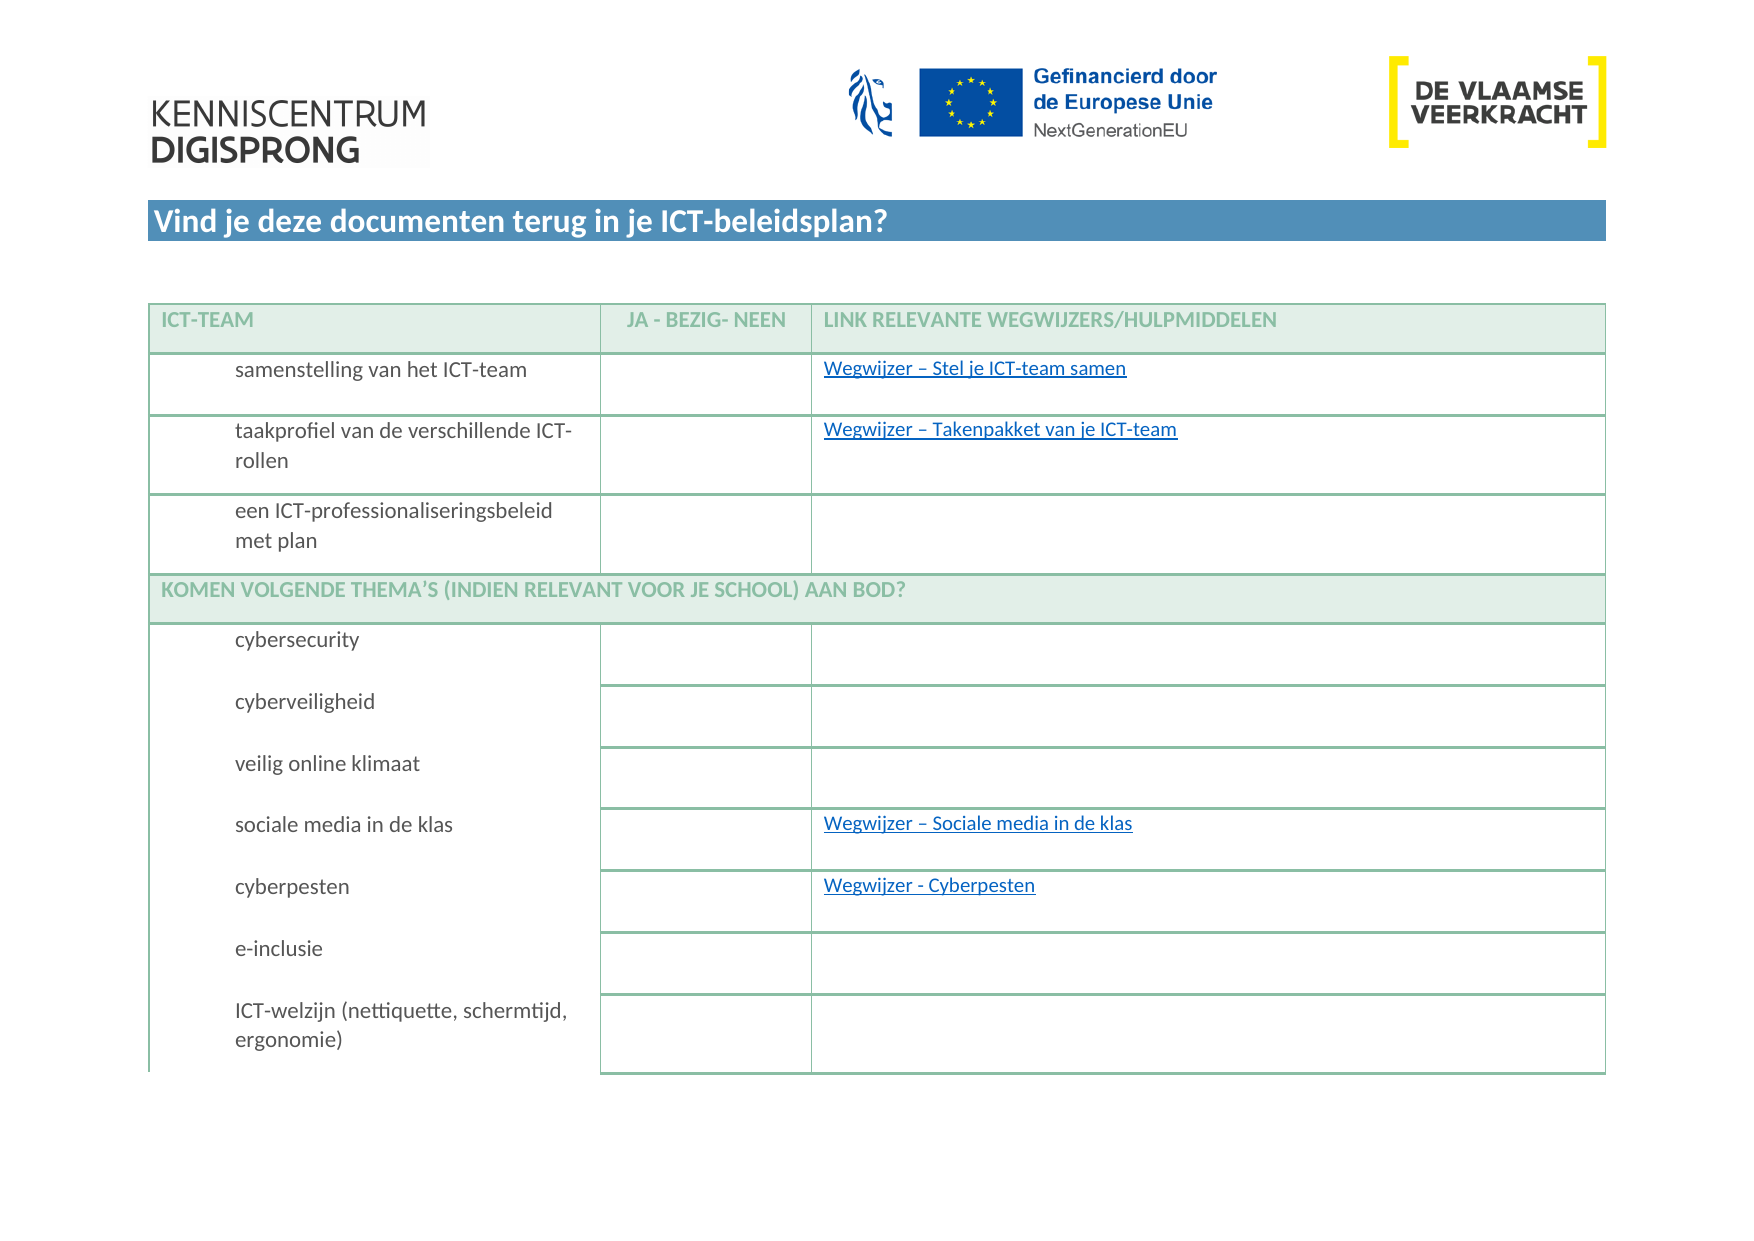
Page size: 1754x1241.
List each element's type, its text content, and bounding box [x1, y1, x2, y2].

table_cell cyberpesten [150, 869, 600, 931]
table_cell Wegwijzer - Cyberpesten [812, 872, 1605, 931]
table_cell Wegwijzer – Sociale media in de klas [812, 810, 1605, 869]
table_cell [812, 496, 1605, 572]
table_cell taakprofiel van de verschillende ICT-rollen [150, 417, 600, 493]
table_cell [601, 355, 811, 413]
table_cell [601, 934, 811, 993]
table_cell [812, 749, 1605, 807]
table_cell Wegwijzer – Stel je ICT-team samen [812, 355, 1605, 413]
table_cell [812, 934, 1605, 993]
table_cell [812, 687, 1605, 746]
table_header JA - BEZIG- NEEN [601, 305, 811, 352]
table_cell samenstelling van het ICT-team [150, 355, 600, 413]
table_cell cyberveiligheid [150, 684, 600, 746]
table_cell [812, 625, 1605, 684]
subtitle Vind je deze documenten terug in je ICT-beleidsplan? [148, 200, 1606, 241]
table_cell [601, 417, 811, 493]
table_cell [601, 996, 811, 1072]
table_cell Wegwijzer – Takenpakket van je ICT-team [812, 417, 1605, 493]
table_cell [601, 749, 811, 807]
table_cell sociale media in de klas [150, 807, 600, 869]
table_cell een ICT-professionaliseringsbeleid met plan [150, 496, 600, 572]
table_cell [601, 496, 811, 572]
table_cell ICT-welzijn (nettiquette, schermtijd, ergonomie) [150, 993, 600, 1072]
table_cell [601, 872, 811, 931]
table_cell [601, 625, 811, 684]
table_cell KOMEN VOLGENDE THEMA’S (INDIEN RELEVANT VOOR JE SCHOOL) AAN BOD? [150, 576, 1605, 622]
table_cell [812, 996, 1605, 1072]
table_header LINK RELEVANTE WEGWIJZERS/HULPMIDDELEN [812, 305, 1605, 352]
table_header ICT-TEAM [150, 305, 600, 352]
table_cell veilig online klimaat [150, 746, 600, 807]
table_cell e-inclusie [150, 931, 600, 993]
table_cell [601, 810, 811, 869]
table_cell [601, 687, 811, 746]
table_cell cybersecurity [150, 625, 600, 684]
